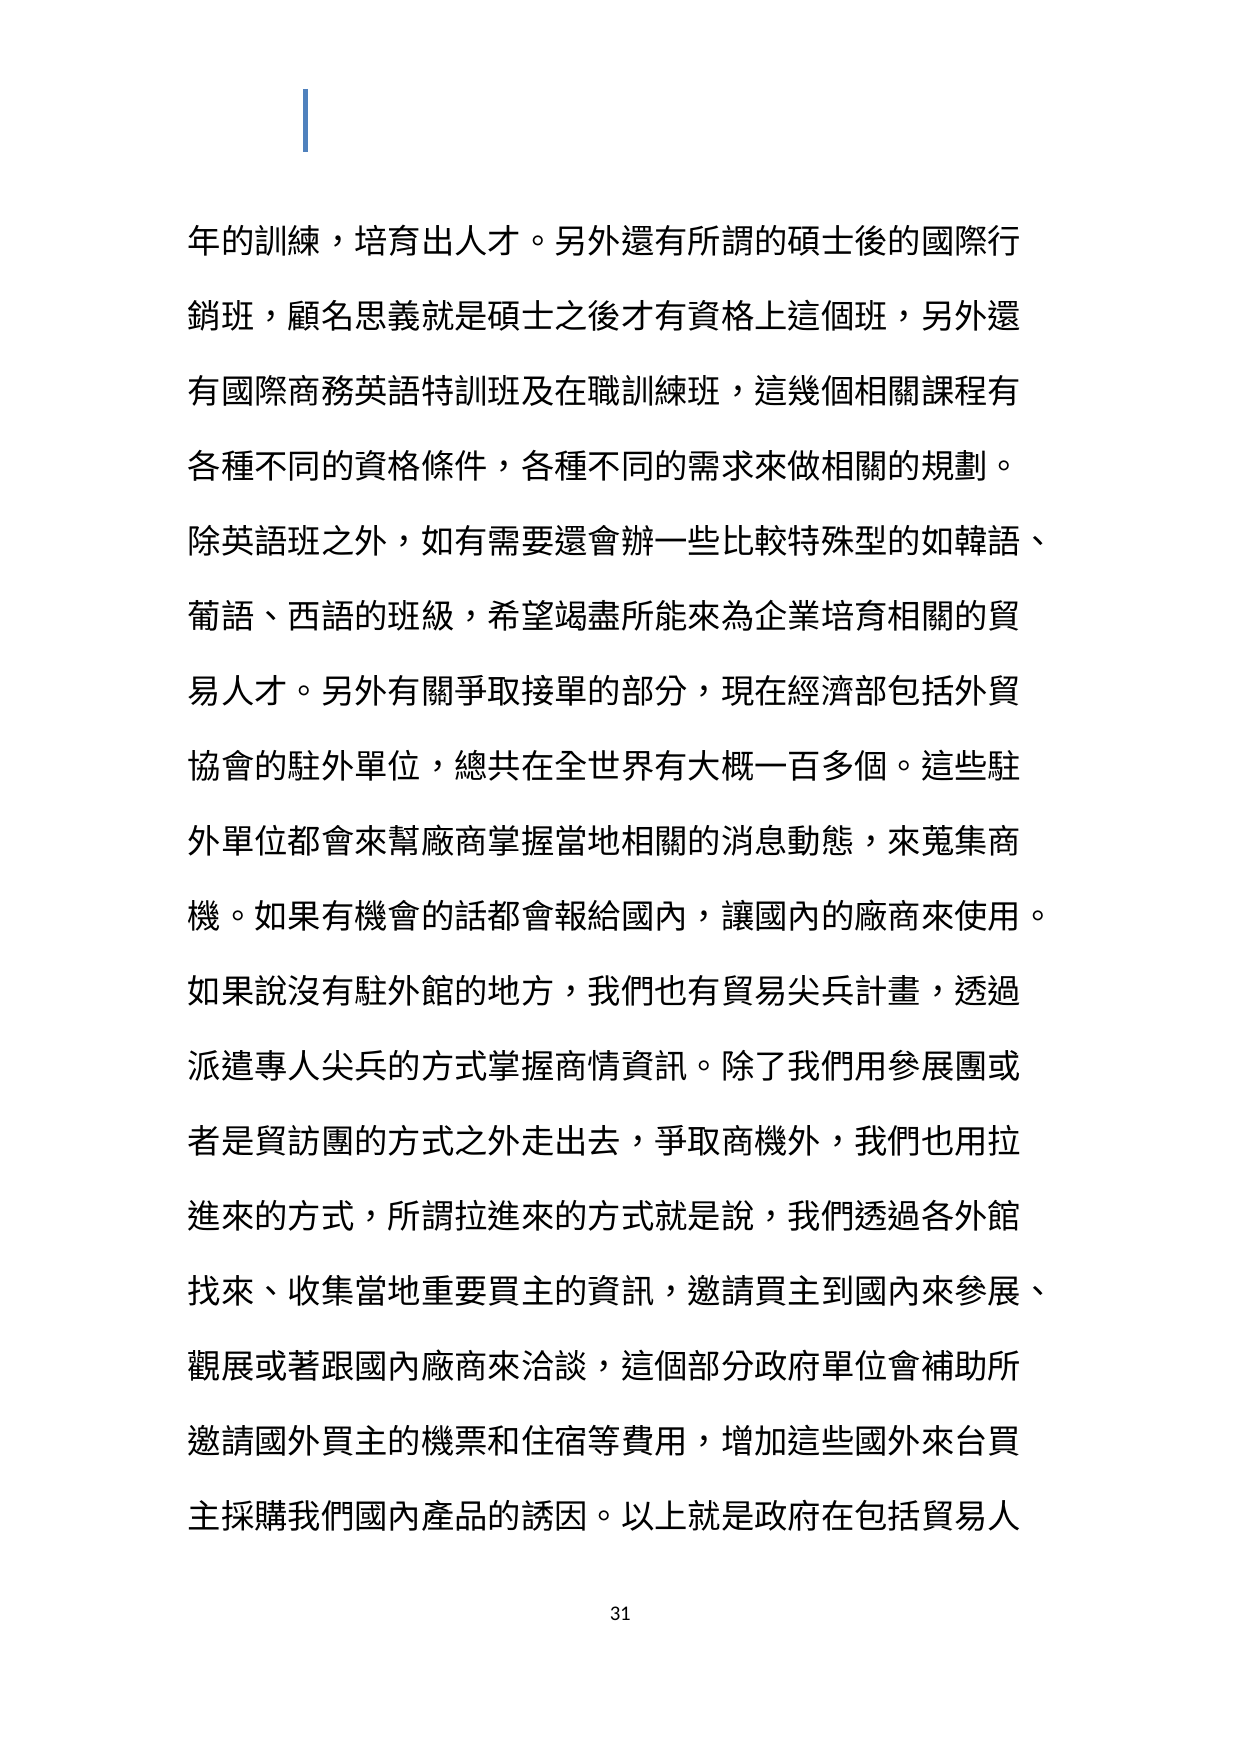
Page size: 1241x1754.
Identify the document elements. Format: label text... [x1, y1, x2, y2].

text 年的訓練，培育出人才。另外還有所謂的碩士後的國際行銷班，顧名思義就是碩士之後才有資格上這個班，另外還有國際商務英語特訓班及在職訓練班，這幾個相關課程有各種不同的資格條件，各種不同的需求來做相關的規劃。除英語班之外，如有需要還會辦一些比較特殊型的如韓語、葡語、西語的班級，希望竭盡所能來為企業培育相關的貿易人才。另外有關爭取接單的部分，現在經濟部包括外貿協會的駐外單位，總共在全世界有大概一百多個。這些駐外單位都會來幫廠商掌握當地相關的消息動態，來蒐集商機。如果有機會的話都會報給國內，讓國內的廠商來使用。如果說沒有駐外館的地方，我們也有貿易尖兵計畫，透過派遣專人尖兵的方式掌握商情資訊。除了我們用參展團或者是貿訪團的方式之外走出去，爭取商機外，我們也用拉進來的方式，所謂拉進來的方式就是說，我們透過各外館找來、收集當地重要買主的資訊，邀請買主到國內來參展、觀展或著跟國內廠商來洽談，這個部分政府單位會補助所邀請國外買主的機票和住宿等費用，增加這些國外來台買主採購我們國內產品的誘因。以上就是政府在包括貿易人 [187, 202, 1053, 1552]
